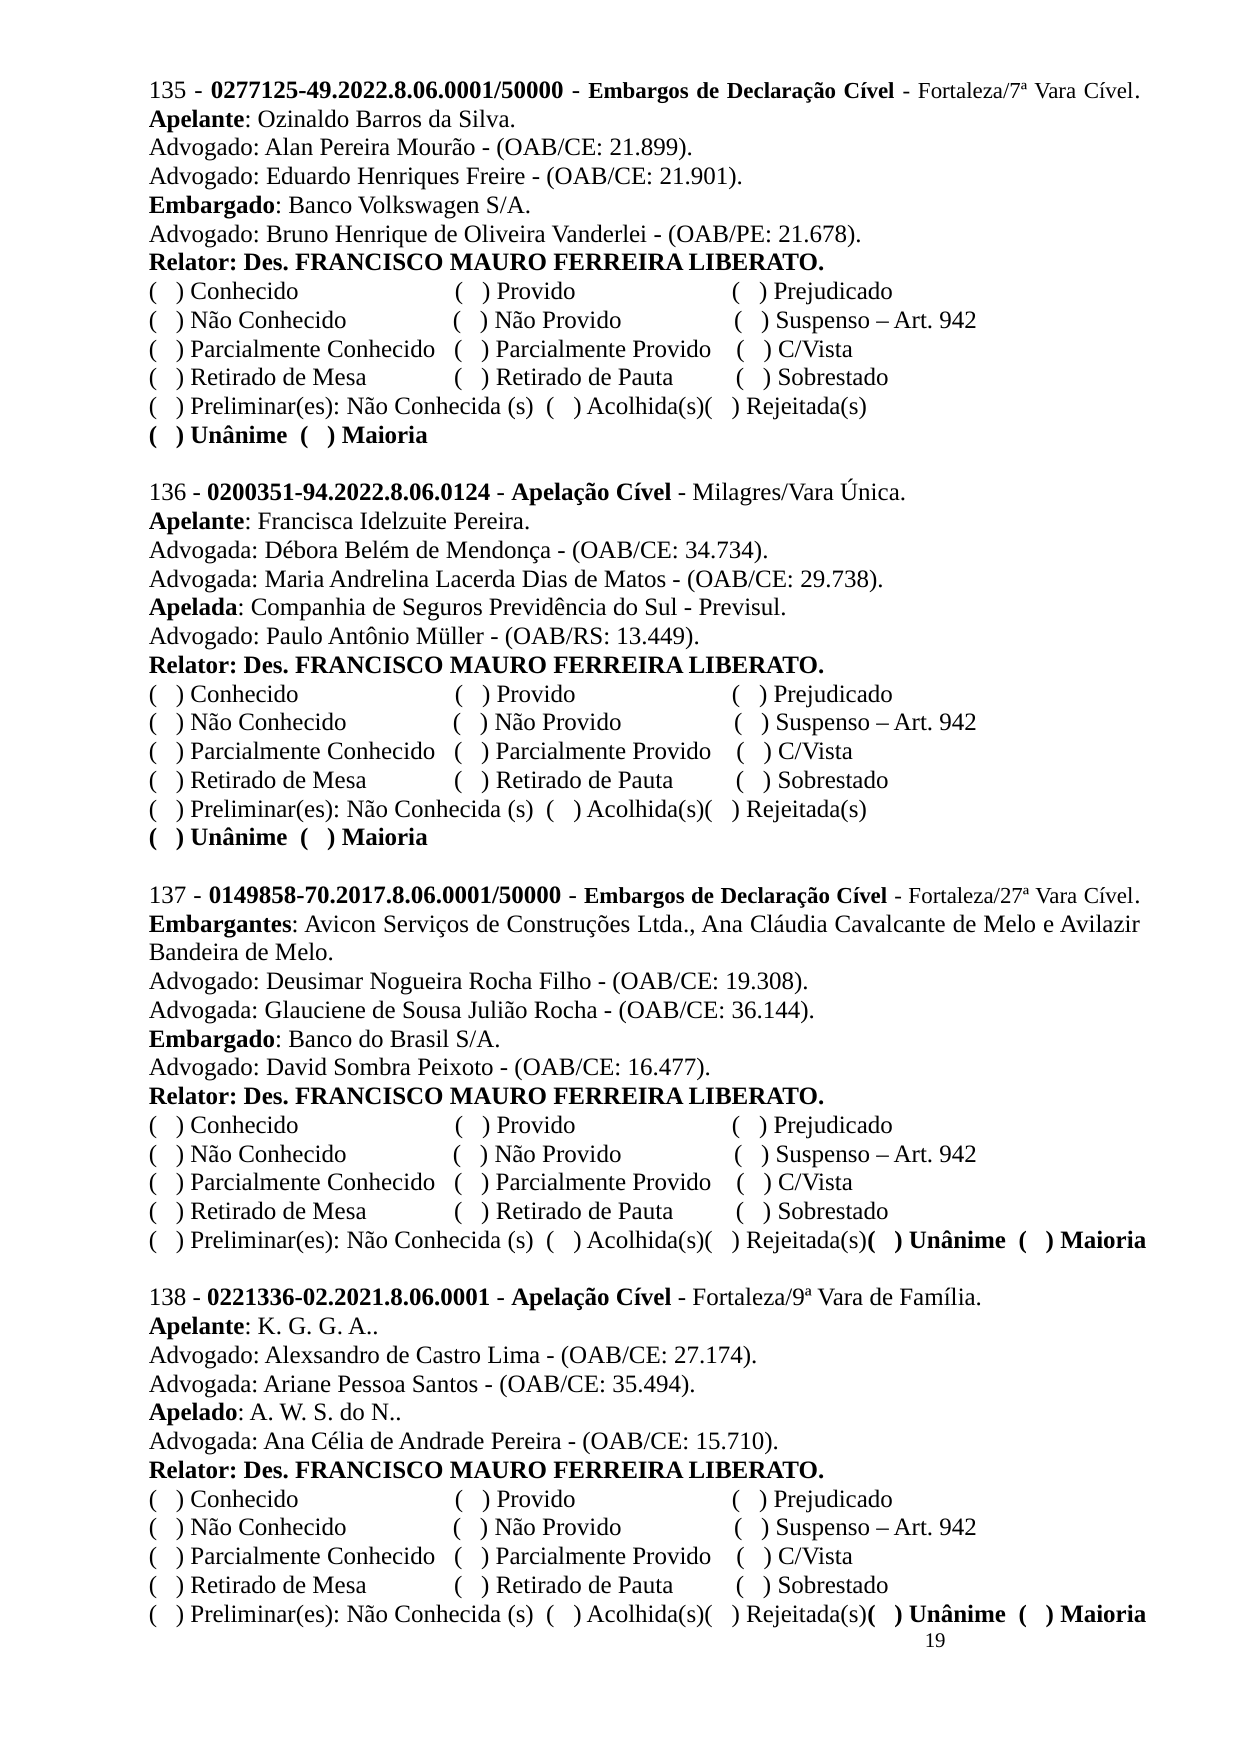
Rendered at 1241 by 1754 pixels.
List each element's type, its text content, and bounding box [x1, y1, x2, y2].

text ( ) Não Conhecido ( ) Não Provido ( ) Suspenso – Art. 942 [148, 1139, 1158, 1167]
text ( ) Unânime ( ) Maioria [148, 822, 1158, 851]
text Advogado: Bruno Henrique de Oliveira Vanderlei - (OAB/PE: 21.678). [148, 219, 1141, 247]
text Advogada: Ana Célia de Andrade Pereira - (OAB/CE: 15.710). [148, 1426, 1141, 1455]
text ( ) Conhecido ( ) Provido ( ) Prejudicado [148, 276, 1141, 305]
text Relator: Des. FRANCISCO MAURO FERREIRA LIBERATO. [148, 1081, 1141, 1110]
text 135 - 0277125-49.2022.8.06.0001/50000 - Embargos de Declaração Cível - Fortaleza/7ª Vara Cível. Apelante: Ozinaldo Barros da Silva. [148, 75, 1141, 132]
text Relator: Des. FRANCISCO MAURO FERREIRA LIBERATO. [148, 650, 1141, 679]
text Relator: Des. FRANCISCO MAURO FERREIRA LIBERATO. [148, 247, 1141, 276]
text ( ) Preliminar(es): Não Conhecida (s) ( ) Acolhida(s)( ) Rejeitada(s) [148, 391, 1158, 420]
text Relator: Des. FRANCISCO MAURO FERREIRA LIBERATO. [148, 1455, 1141, 1484]
text Apelado: A. W. S. do N.. [148, 1397, 1141, 1426]
text ( ) Parcialmente Conhecido ( ) Parcialmente Provido ( ) C/Vista [148, 736, 1158, 765]
text ( ) Retirado de Mesa ( ) Retirado de Pauta ( ) Sobrestado [148, 1196, 1158, 1225]
text Advogada: Maria Andrelina Lacerda Dias de Matos - (OAB/CE: 29.738). [148, 564, 1141, 592]
text Advogado: David Sombra Peixoto - (OAB/CE: 16.477). [148, 1052, 1141, 1081]
text Advogado: Alexsandro de Castro Lima - (OAB/CE: 27.174). [148, 1340, 1141, 1369]
text Embargado: Banco do Brasil S/A. [148, 1024, 1141, 1052]
text ( ) Parcialmente Conhecido ( ) Parcialmente Provido ( ) C/Vista [148, 1541, 1158, 1570]
text Apelante: Francisca Idelzuite Pereira. [148, 506, 1141, 535]
text Advogado: Deusimar Nogueira Rocha Filho - (OAB/CE: 19.308). [148, 966, 1141, 995]
text ( ) Não Conhecido ( ) Não Provido ( ) Suspenso – Art. 942 [148, 707, 1158, 736]
text ( ) Não Conhecido ( ) Não Provido ( ) Suspenso – Art. 942 [148, 1512, 1158, 1541]
text Advogada: Glauciene de Sousa Julião Rocha - (OAB/CE: 36.144). [148, 995, 1141, 1024]
text ( ) Preliminar(es): Não Conhecida (s) ( ) Acolhida(s)( ) Rejeitada(s)( ) Unânime ( ) Maioria [148, 1225, 1158, 1254]
text Apelante: K. G. G. A.. [148, 1311, 1141, 1340]
text Apelada: Companhia de Seguros Previdência do Sul - Previsul. [148, 592, 1141, 621]
text ( ) Retirado de Mesa ( ) Retirado de Pauta ( ) Sobrestado [148, 1570, 1158, 1599]
text Advogada: Ariane Pessoa Santos - (OAB/CE: 35.494). [148, 1369, 1141, 1397]
text ( ) Preliminar(es): Não Conhecida (s) ( ) Acolhida(s)( ) Rejeitada(s) [148, 794, 1158, 822]
text ( ) Unânime ( ) Maioria [148, 420, 1158, 449]
text ( ) Conhecido ( ) Provido ( ) Prejudicado [148, 1484, 1141, 1512]
text ( ) Retirado de Mesa ( ) Retirado de Pauta ( ) Sobrestado [148, 362, 1158, 391]
text ( ) Retirado de Mesa ( ) Retirado de Pauta ( ) Sobrestado [148, 765, 1158, 794]
text ( ) Parcialmente Conhecido ( ) Parcialmente Provido ( ) C/Vista [148, 1167, 1158, 1196]
text ( ) Parcialmente Conhecido ( ) Parcialmente Provido ( ) C/Vista [148, 334, 1158, 362]
text Advogado: Eduardo Henriques Freire - (OAB/CE: 21.901). [148, 161, 1141, 190]
text ( ) Preliminar(es): Não Conhecida (s) ( ) Acolhida(s)( ) Rejeitada(s)( ) Unânime ( ) Maioria [148, 1599, 1158, 1627]
text ( ) Não Conhecido ( ) Não Provido ( ) Suspenso – Art. 942 [148, 305, 1158, 334]
text 137 - 0149858-70.2017.8.06.0001/50000 - Embargos de Declaração Cível - Fortaleza/27ª Vara Cível. Embargantes: Avicon Serviços de Construções Ltda., Ana Cláudia Cavalcante de Melo e Avilazir Bandeira de Melo. [148, 880, 1141, 966]
text 138 - 0221336-02.2021.8.06.0001 - Apelação Cível - Fortaleza/9ª Vara de Família. [148, 1282, 1141, 1311]
text Advogada: Débora Belém de Mendonça - (OAB/CE: 34.734). [148, 535, 1141, 564]
text ( ) Conhecido ( ) Provido ( ) Prejudicado [148, 679, 1141, 707]
text ( ) Conhecido ( ) Provido ( ) Prejudicado [148, 1110, 1141, 1139]
text Advogado: Alan Pereira Mourão - (OAB/CE: 21.899). [148, 132, 1141, 161]
text Embargado: Banco Volkswagen S/A. [148, 190, 1141, 219]
text 136 - 0200351-94.2022.8.06.0124 - Apelação Cível - Milagres/Vara Única. [148, 477, 1141, 506]
text Advogado: Paulo Antônio Müller - (OAB/RS: 13.449). [148, 621, 1141, 650]
